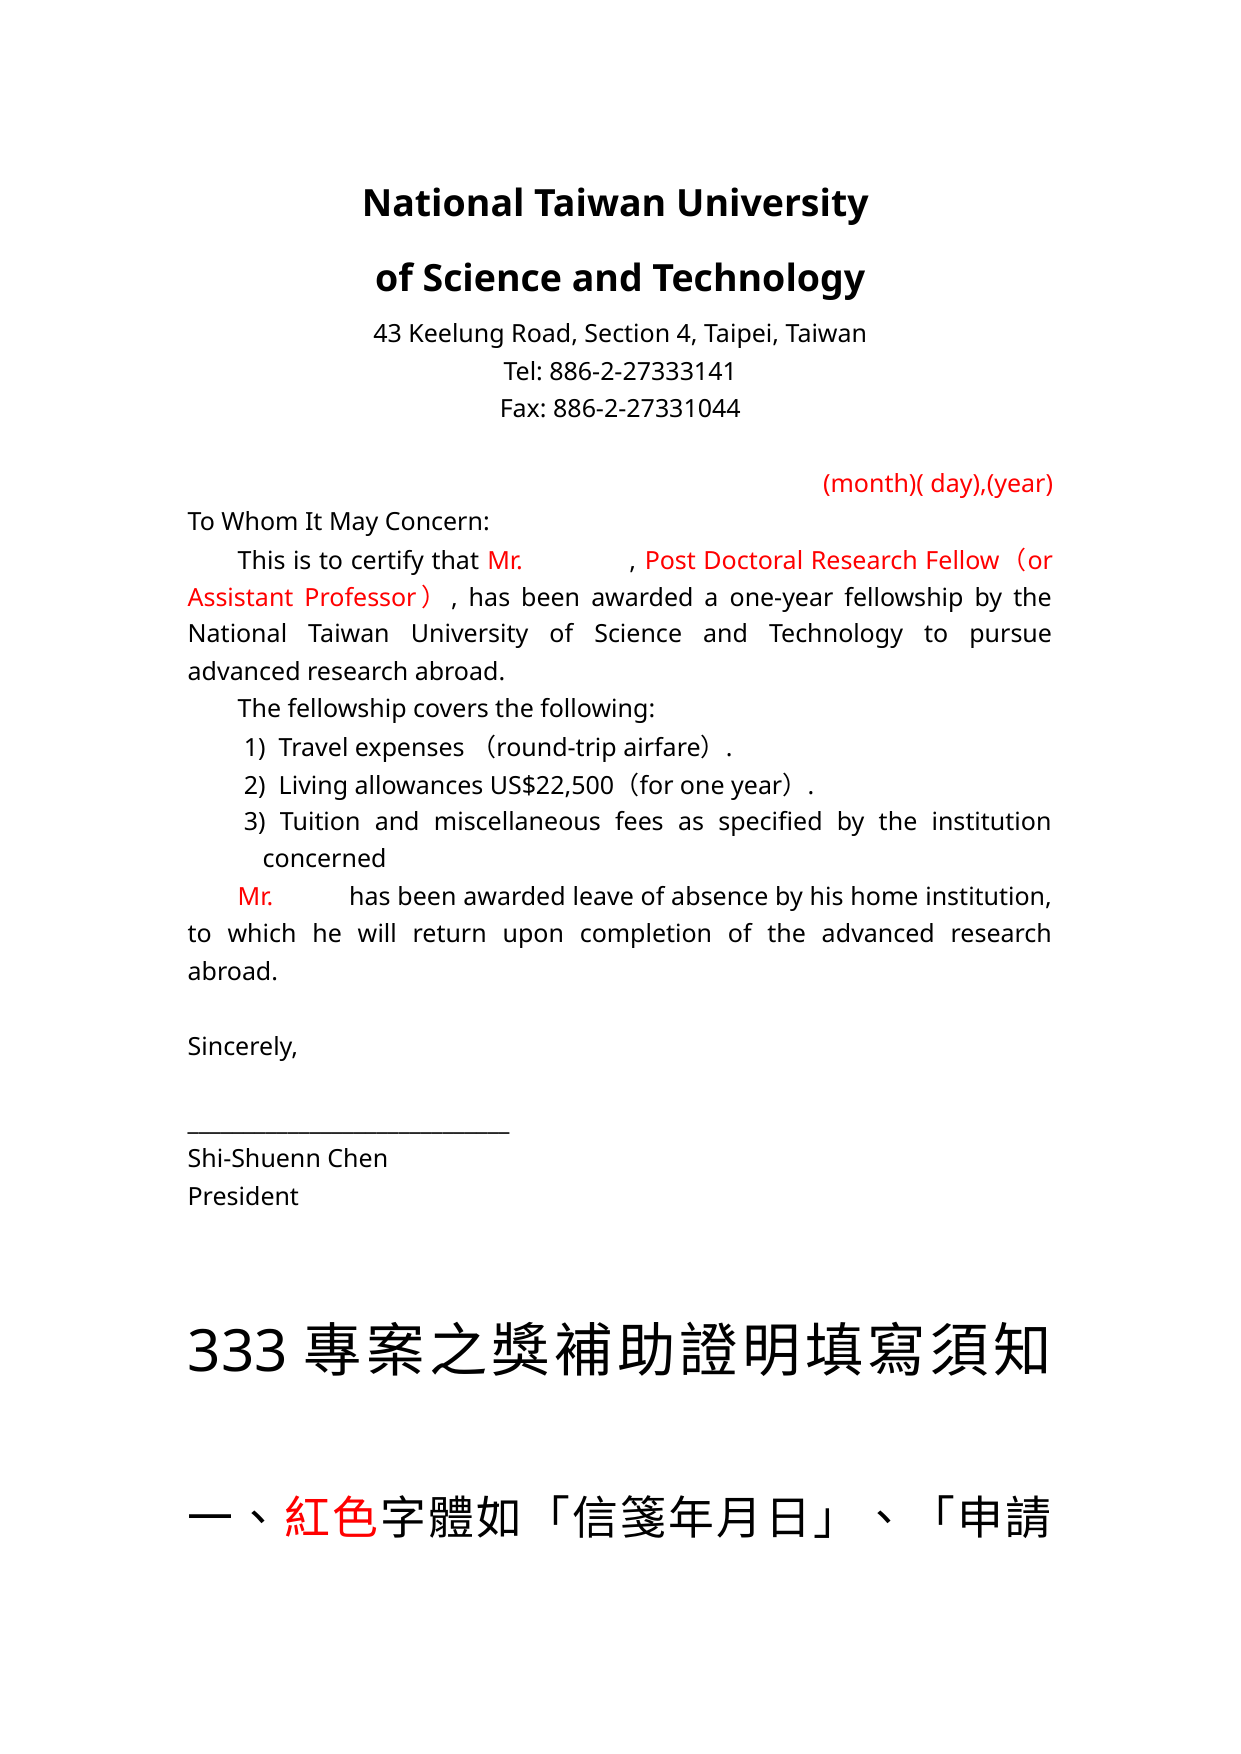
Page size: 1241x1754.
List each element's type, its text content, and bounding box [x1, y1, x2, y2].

text (month)( day),(year) [187, 464, 1053, 502]
text Fax: 886-2-27331044 [187, 389, 1053, 427]
text 2) Living allowances US$22,500（for one year）. [187, 764, 1053, 802]
text To Whom It May Concern: [187, 502, 1053, 539]
text ­­­­­­­­_____________________________ [187, 1102, 1053, 1139]
text 3) Tuition and miscellaneous fees as specified by the institution concerned [244, 802, 1053, 877]
text This is to certify that Mr. , Post Doctoral Research Fellow（or Assistant Professor）, has been awarded a one-year fellowship by the National Taiwan University of Science and Technology to pursue advanced research abroad. [187, 539, 1053, 689]
text 1) Travel expenses （round-trip airfare）. [187, 727, 1053, 764]
text 一、紅色字體如「信箋年月日」、「申請 [187, 1477, 1053, 1552]
text The fellowship covers the following: [187, 689, 1053, 727]
text Mr. has been awarded leave of absence by his home institution, to which he will return upon completion of the advanced research abroad. [187, 877, 1053, 989]
text of Science and Technology [187, 239, 1053, 314]
text Sincerely, [187, 1027, 1053, 1064]
text Shi-Shuenn Chen [187, 1139, 1053, 1177]
text President [187, 1177, 1053, 1214]
text National Taiwan University [187, 164, 1053, 239]
text 333專案之獎補助證明填寫須知 [187, 1289, 1053, 1402]
text Tel: 886-2-27333141 [187, 352, 1053, 389]
text 43 Keelung Road, Section 4, Taipei, Taiwan [187, 314, 1053, 352]
